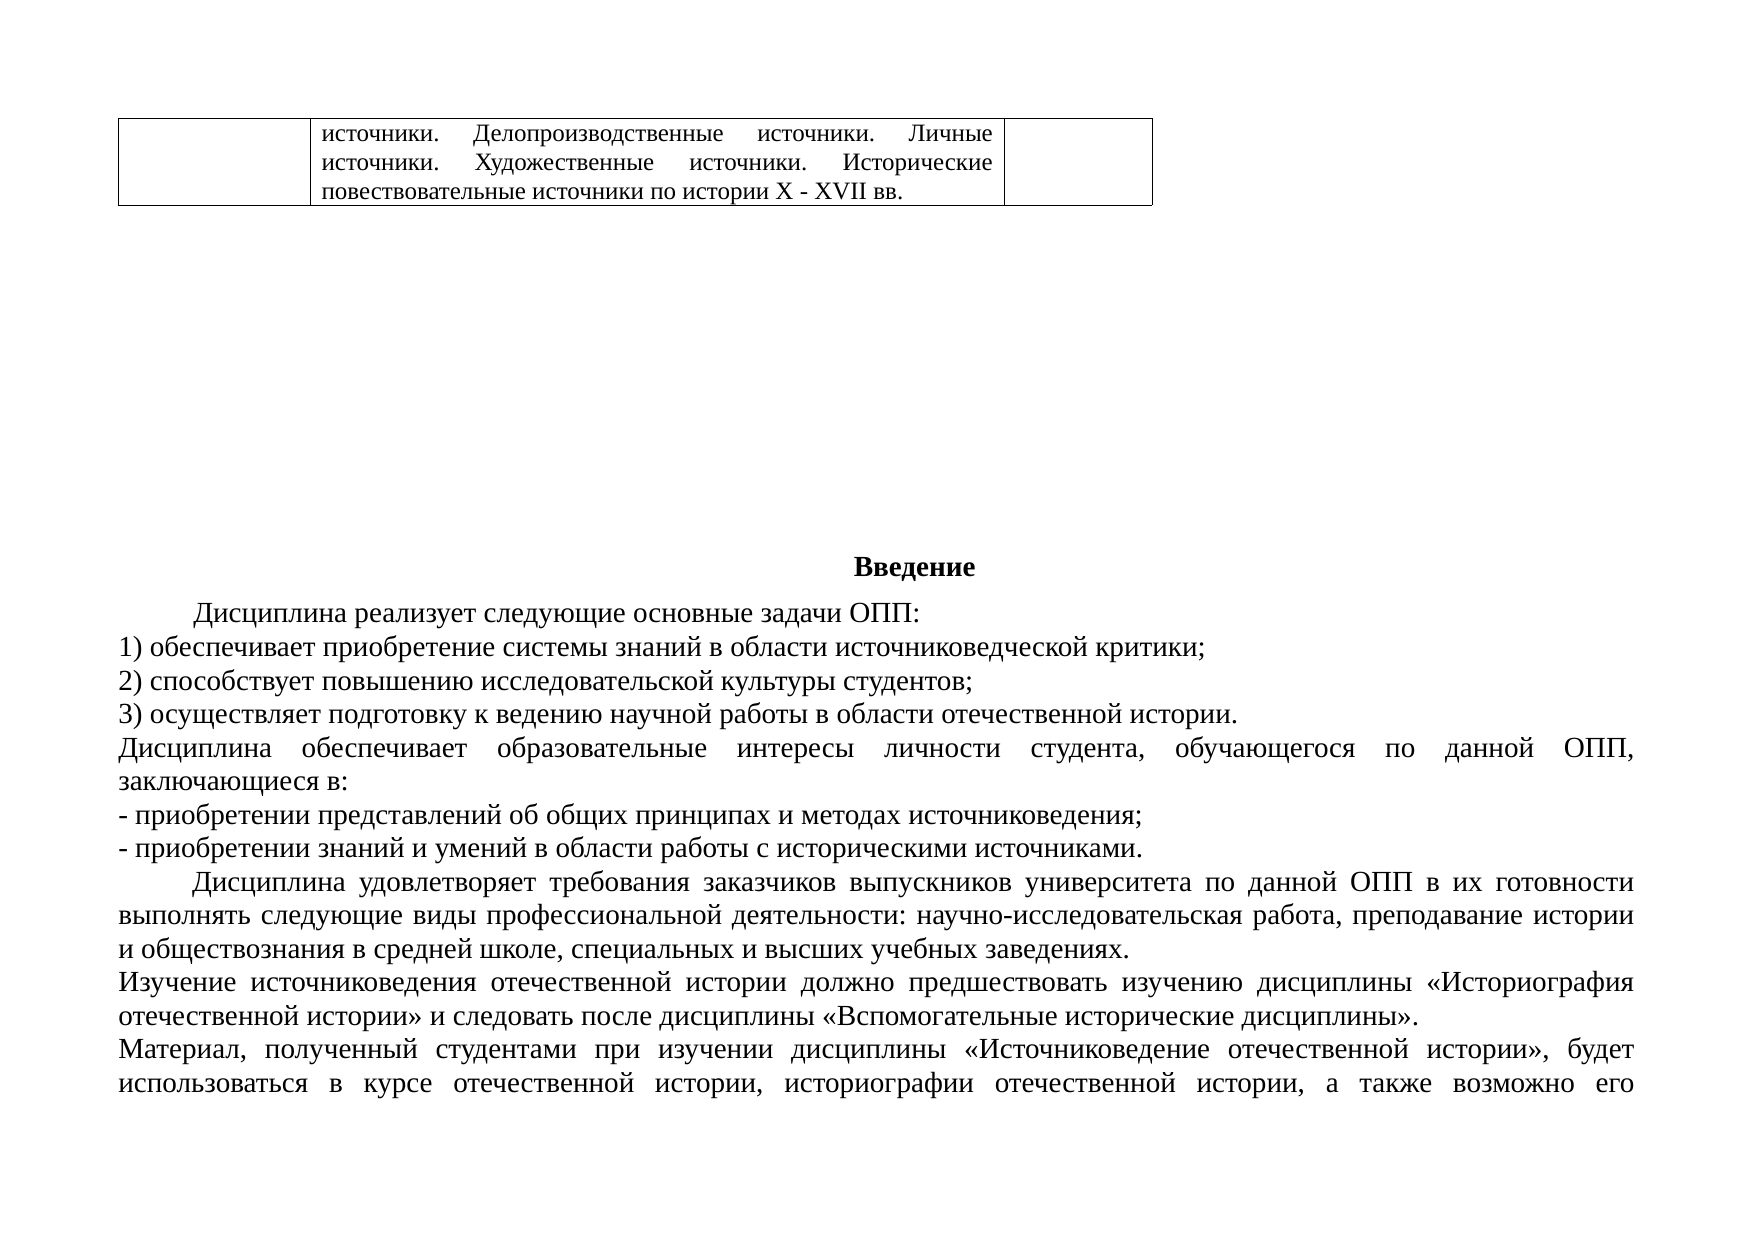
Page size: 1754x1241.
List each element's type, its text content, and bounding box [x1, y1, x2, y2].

text 2) способствует повышению исследовательской культуры студентов; [118, 663, 1636, 696]
text Введение [118, 549, 1636, 583]
text - приобретении представлений об общих принципах и методах источниковедения; [118, 797, 1636, 830]
text Дисциплина удовлетворяет требования заказчиков выпускников университета по данной ОПП в их готовности выполнять следующие виды профессиональной деятельности: научно-исследовательская работа, преподавание истории и обществознания в средней школе, специальных и высших учебных заведениях. [118, 864, 1636, 964]
text 1) обеспечивает приобретение системы знаний в области источниковедческой критики; [118, 629, 1636, 663]
text Дисциплина реализует следующие основные задачи ОПП: [118, 596, 1636, 629]
text Дисциплина обеспечивает образовательные интересы личности студента, обучающегося по данной ОПП, заключающиеся в: [118, 730, 1636, 797]
table_header источники. Делопроизводственные источники. Личные источники. Художественные источники. Исторические повествовательные источники по истории X - XVII вв. [311, 119, 1004, 204]
text 3) осуществляет подготовку к ведению научной работы в области отечественной истории. [118, 696, 1636, 730]
table_header [119, 119, 310, 204]
table_header [1005, 119, 1152, 204]
text - приобретении знаний и умений в области работы с историческими источниками. [118, 830, 1636, 864]
text Изучение источниковедения отечественной истории должно предшествовать изучению дисциплины «Историография отечественной истории» и следовать после дисциплины «Вспомогательные исторические дисциплины». [118, 964, 1636, 1032]
text Материал, полученный студентами при изучении дисциплины «Источниковедение отечественной истории», будет использоваться в курсе отечественной истории, историографии отечественной истории, а также возможно его [118, 1032, 1636, 1099]
